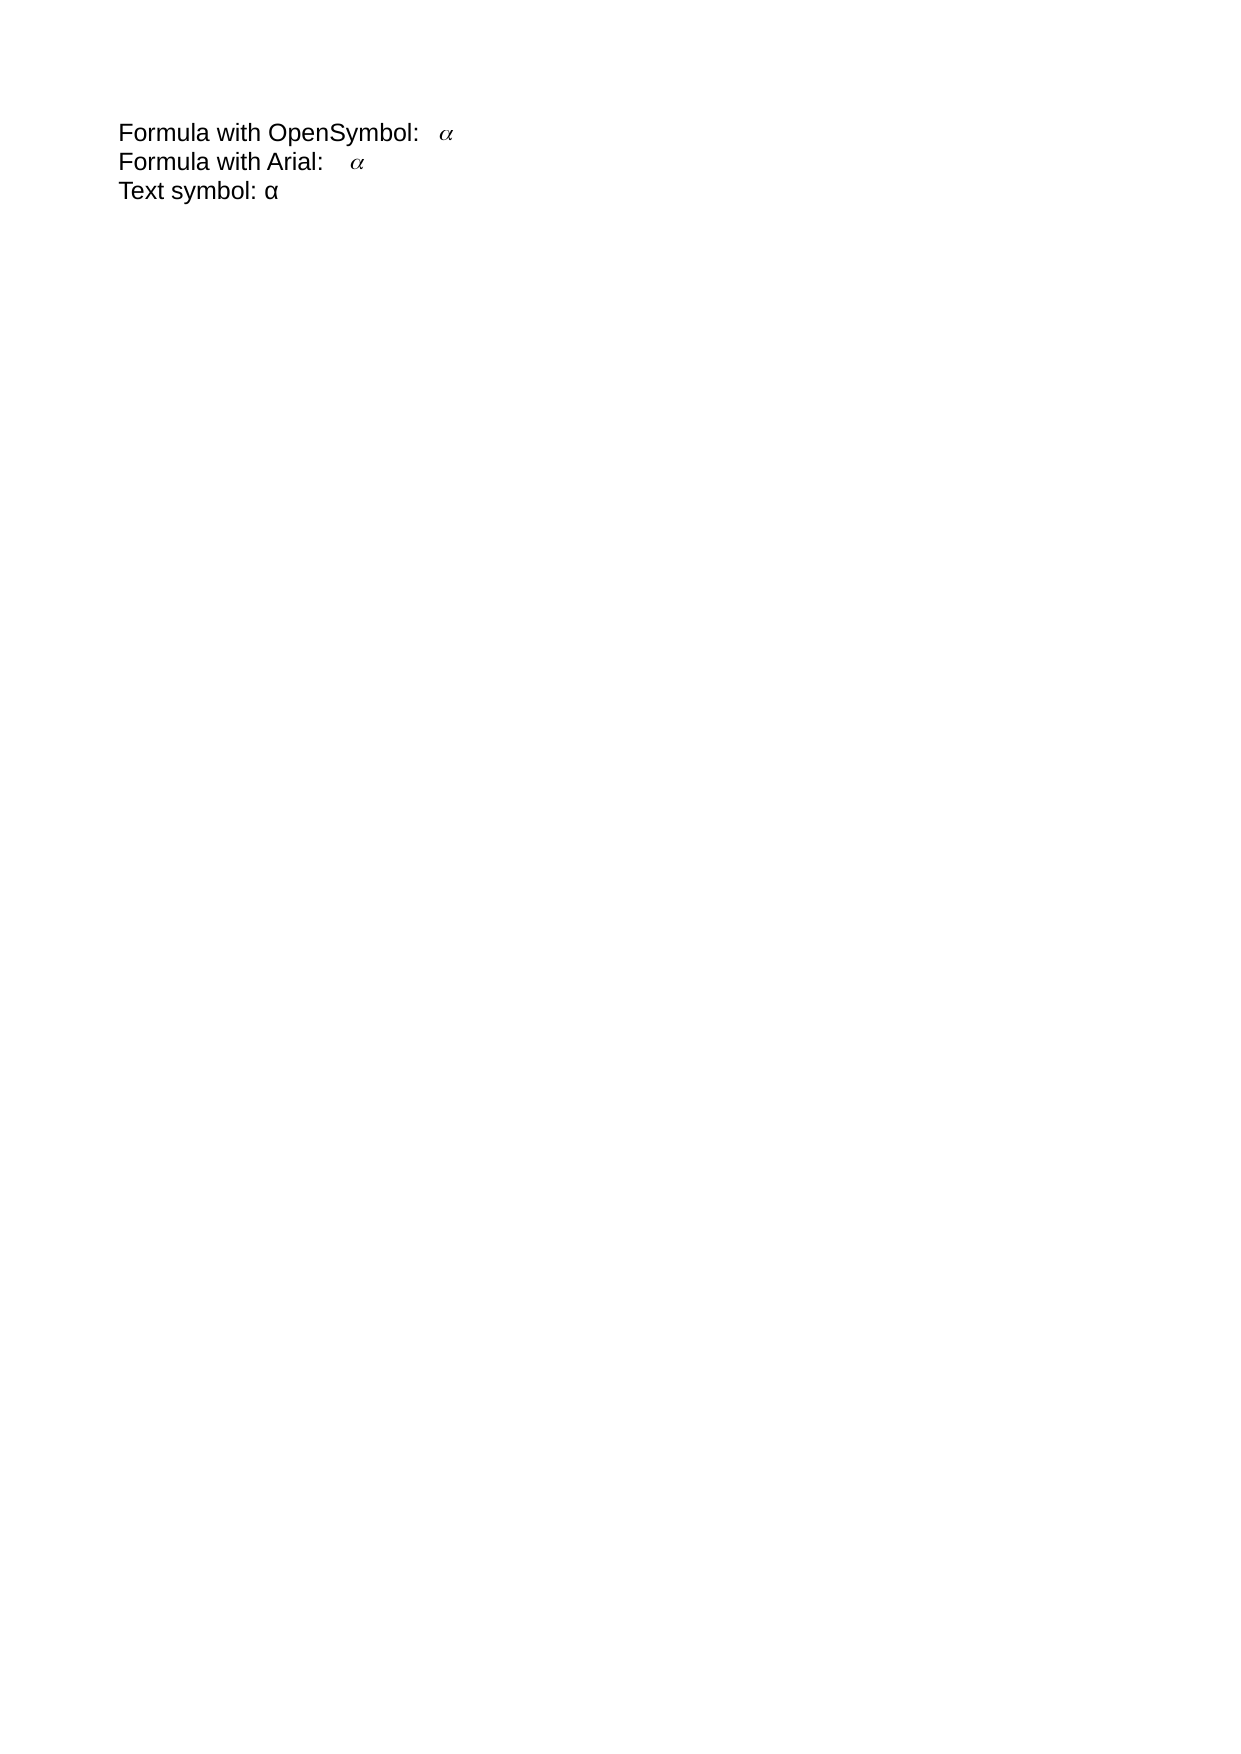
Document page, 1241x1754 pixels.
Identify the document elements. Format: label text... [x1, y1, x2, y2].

text Text symbol: α [118, 176, 1122, 204]
text Formula with OpenSymbol: [118, 118, 1122, 147]
text Formula with Arial: [118, 147, 1122, 176]
